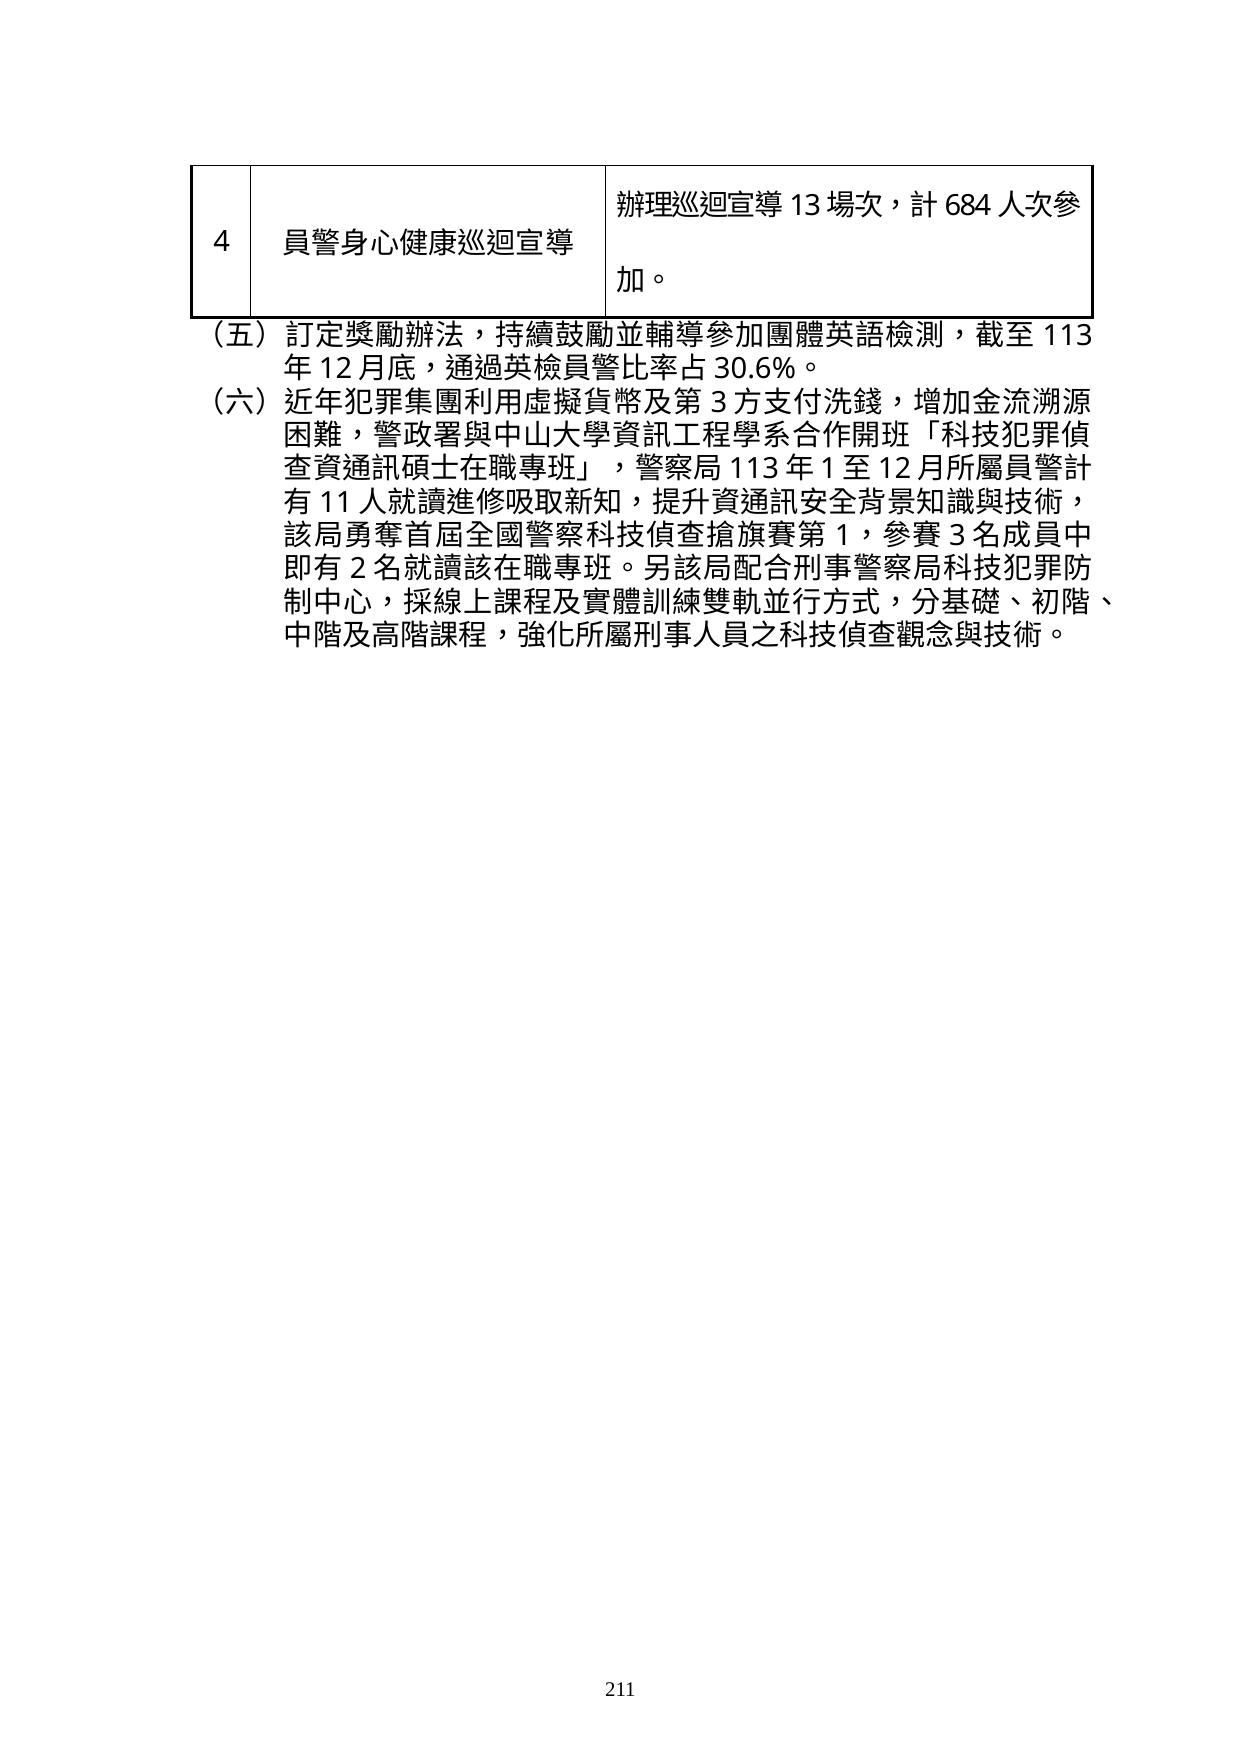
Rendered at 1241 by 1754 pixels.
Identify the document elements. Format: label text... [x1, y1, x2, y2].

text （五）訂定獎勵辦法，持續鼓勵並輔導參加團體英語檢測，截至113年12月底，通過英檢員警比率占30.6%。 [195, 319, 1092, 385]
text （六）近年犯罪集團利用虛擬貨幣及第3方支付洗錢，增加金流溯源困難，警政署與中山大學資訊工程學系合作開班「科技犯罪偵查資通訊碩士在職專班」，警察局113年1至12月所屬員警計有11人就讀進修吸取新知，提升資通訊安全背景知識與技術，該局勇奪首屆全國警察科技偵查搶旗賽第1，參賽3名成員中即有2名就讀該在職專班。另該局配合刑事警察局科技犯罪防制中心，採線上課程及實體訓練雙軌並行方式，分基礎、初階、中階及高階課程，強化所屬刑事人員之科技偵查觀念與技術。 [195, 385, 1092, 652]
table_cell 4 [193, 166, 250, 316]
table_cell 辦理巡迴宣導13場次，計684人次參加。 [606, 166, 1091, 316]
table_cell 員警身心健康巡迴宣導 [251, 166, 605, 316]
